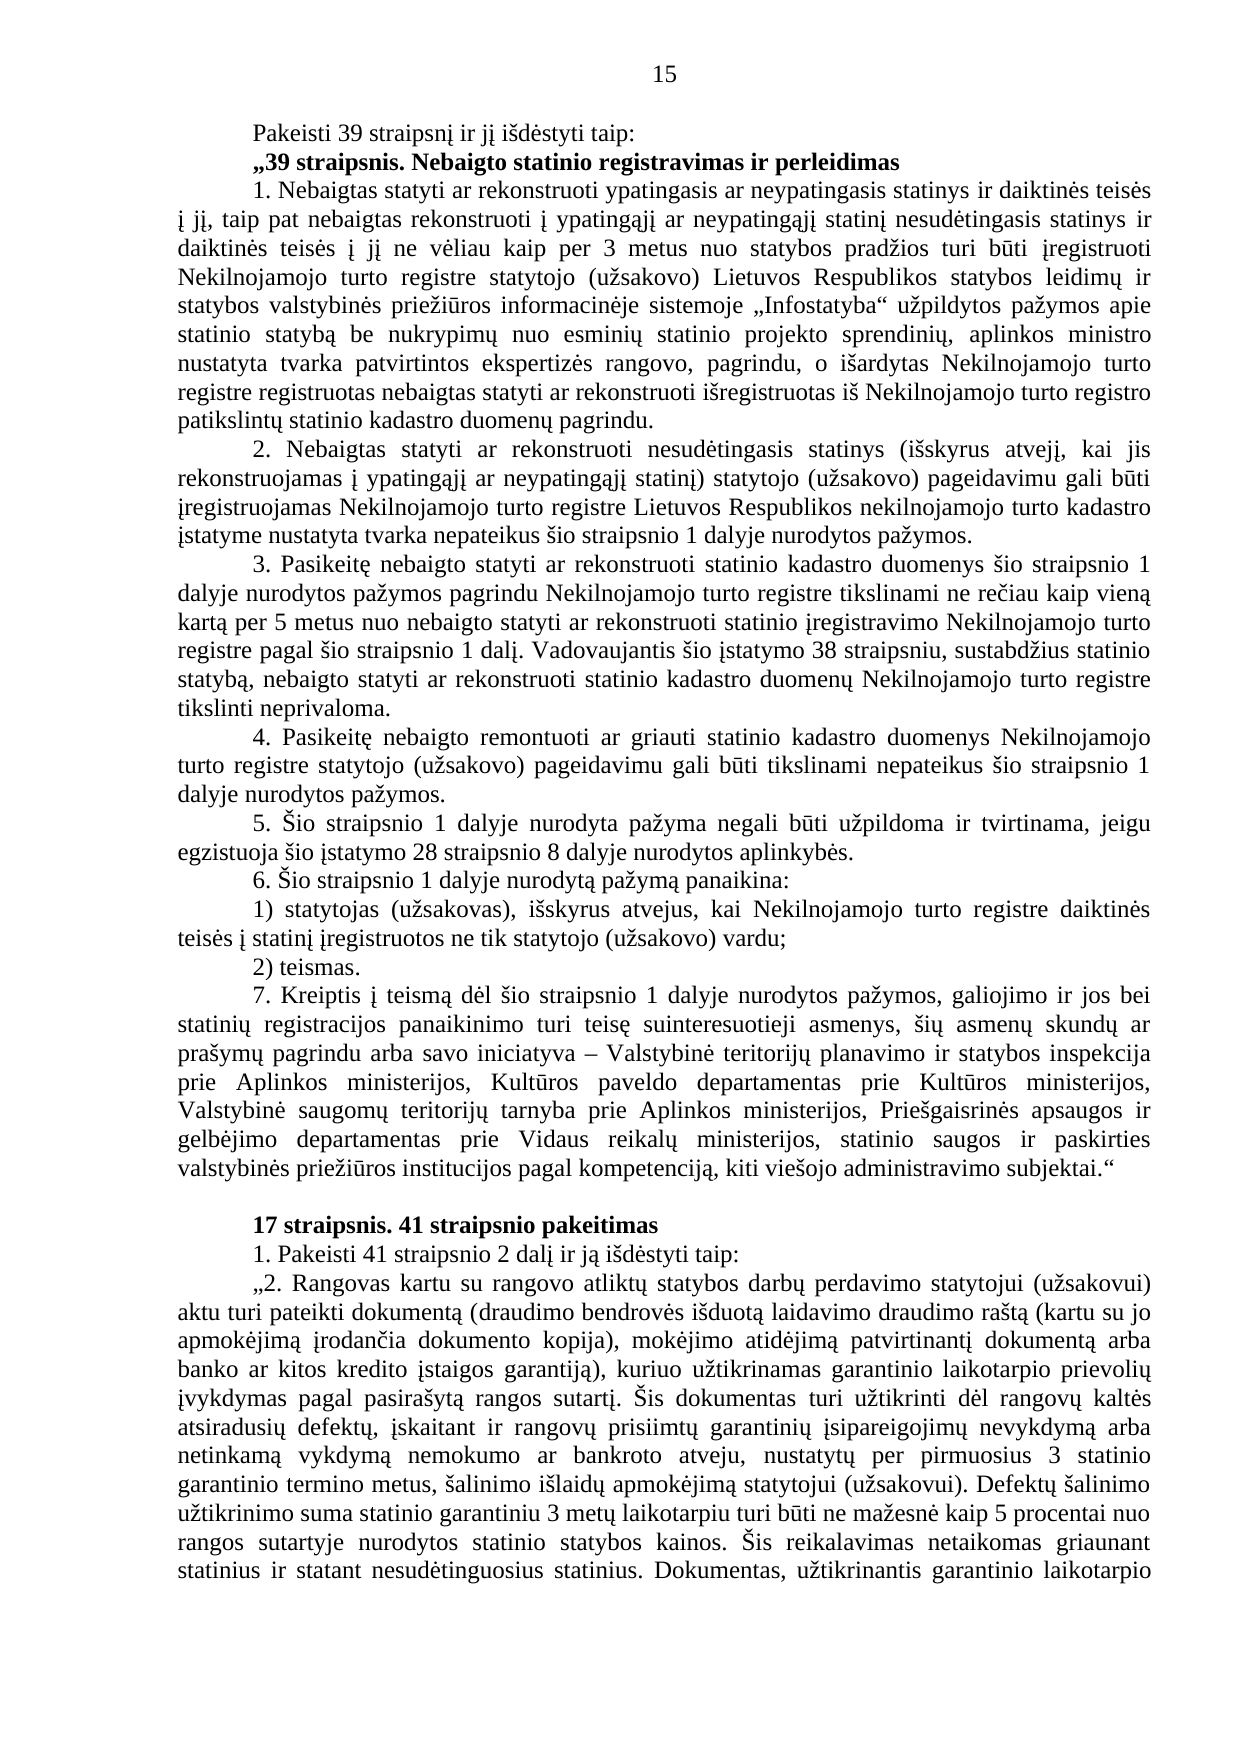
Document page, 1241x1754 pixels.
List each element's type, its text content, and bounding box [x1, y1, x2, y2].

text 3. Pasikeitę nebaigto statyti ar rekonstruoti statinio kadastro duomenys šio straipsnio 1 dalyje nurodytos pažymos pagrindu Nekilnojamojo turto registre tikslinami ne rečiau kaip vieną kartą per 5 metus nuo nebaigto statyti ar rekonstruoti statinio įregistravimo Nekilnojamojo turto registre pagal šio straipsnio 1 dalį. Vadovaujantis šio įstatymo 38 straipsniu, sustabdžius statinio statybą, nebaigto statyti ar rekonstruoti statinio kadastro duomenų Nekilnojamojo turto registre tikslinti neprivaloma. [177, 549, 1152, 722]
text 6. Šio straipsnio 1 dalyje nurodytą pažymą panaikina: [177, 866, 1152, 894]
text 2. Nebaigtas statyti ar rekonstruoti nesudėtingasis statinys (išskyrus atvejį, kai jis rekonstruojamas į ypatingąjį ar neypatingąjį statinį) statytojo (užsakovo) pageidavimu gali būti įregistruojamas Nekilnojamojo turto registre Lietuvos Respublikos nekilnojamojo turto kadastro įstatyme nustatyta tvarka nepateikus šio straipsnio 1 dalyje nurodytos pažymos. [177, 434, 1152, 549]
text „2. Rangovas kartu su rangovo atliktų statybos darbų perdavimo statytojui (užsakovui) aktu turi pateikti dokumentą (draudimo bendrovės išduotą laidavimo draudimo raštą (kartu su jo apmokėjimą įrodančia dokumento kopija), mokėjimo atidėjimą patvirtinantį dokumentą arba banko ar kitos kredito įstaigos garantiją), kuriuo užtikrinamas garantinio laikotarpio prievolių įvykdymas pagal pasirašytą rangos sutartį. Šis dokumentas turi užtikrinti dėl rangovų kaltės atsiradusių defektų, įskaitant ir rangovų prisiimtų garantinių įsipareigojimų nevykdymą arba netinkamą vykdymą nemokumo ar bankroto atveju, nustatytų per pirmuosius 3 statinio garantinio termino metus, šalinimo išlaidų apmokėjimą statytojui (užsakovui). Defektų šalinimo užtikrinimo suma statinio garantiniu 3 metų laikotarpiu turi būti ne mažesnė kaip 5 procentai nuo rangos sutartyje nurodytos statinio statybos kainos. Šis reikalavimas netaikomas griaunant statinius ir statant nesudėtinguosius statinius. Dokumentas, užtikrinantis garantinio laikotarpio [177, 1268, 1152, 1584]
text 2) teismas. [177, 952, 1152, 981]
text 7. Kreiptis į teismą dėl šio straipsnio 1 dalyje nurodytos pažymos, galiojimo ir jos bei statinių registracijos panaikinimo turi teisę suinteresuotieji asmenys, šių asmenų skundų ar prašymų pagrindu arba savo iniciatyva – Valstybinė teritorijų planavimo ir statybos inspekcija prie Aplinkos ministerijos, Kultūros paveldo departamentas prie Kultūros ministerijos, Valstybinė saugomų teritorijų tarnyba prie Aplinkos ministerijos, Priešgaisrinės apsaugos ir gelbėjimo departamentas prie Vidaus reikalų ministerijos, statinio saugos ir paskirties valstybinės priežiūros institucijos pagal kompetenciją, kiti viešojo administravimo subjektai.“ [177, 981, 1152, 1182]
text 1. Pakeisti 41 straipsnio 2 dalį ir ją išdėstyti taip: [252, 1239, 1152, 1268]
text 4. Pasikeitę nebaigto remontuoti ar griauti statinio kadastro duomenys Nekilnojamojo turto registre statytojo (užsakovo) pageidavimu gali būti tikslinami nepateikus šio straipsnio 1 dalyje nurodytos pažymos. [177, 722, 1152, 808]
text Pakeisti 39 straipsnį ir jį išdėstyti taip: [177, 118, 1152, 147]
text 5. Šio straipsnio 1 dalyje nurodyta pažyma negali būti užpildoma ir tvirtinama, jeigu egzistuoja šio įstatymo 28 straipsnio 8 dalyje nurodytos aplinkybės. [177, 808, 1152, 866]
text „39 straipsnis. Nebaigto statinio registravimas ir perleidimas [177, 147, 1152, 176]
text 1. Nebaigtas statyti ar rekonstruoti ypatingasis ar neypatingasis statinys ir daiktinės teisės į jį, taip pat nebaigtas rekonstruoti į ypatingąjį ar neypatingąjį statinį nesudėtingasis statinys ir daiktinės teisės į jį ne vėliau kaip per 3 metus nuo statybos pradžios turi būti įregistruoti Nekilnojamojo turto registre statytojo (užsakovo) Lietuvos Respublikos statybos leidimų ir statybos valstybinės priežiūros informacinėje sistemoje „Infostatyba“ užpildytos pažymos apie statinio statybą be nukrypimų nuo esminių statinio projekto sprendinių, aplinkos ministro nustatyta tvarka patvirtintos ekspertizės rangovo, pagrindu, o išardytas Nekilnojamojo turto registre registruotas nebaigtas statyti ar rekonstruoti išregistruotas iš Nekilnojamojo turto registro patikslintų statinio kadastro duomenų pagrindu. [177, 176, 1152, 434]
text 17 straipsnis. 41 straipsnio pakeitimas [177, 1211, 1152, 1239]
text 1) statytojas (užsakovas), išskyrus atvejus, kai Nekilnojamojo turto registre daiktinės teisės į statinį įregistruotos ne tik statytojo (užsakovo) vardu; [177, 894, 1152, 952]
